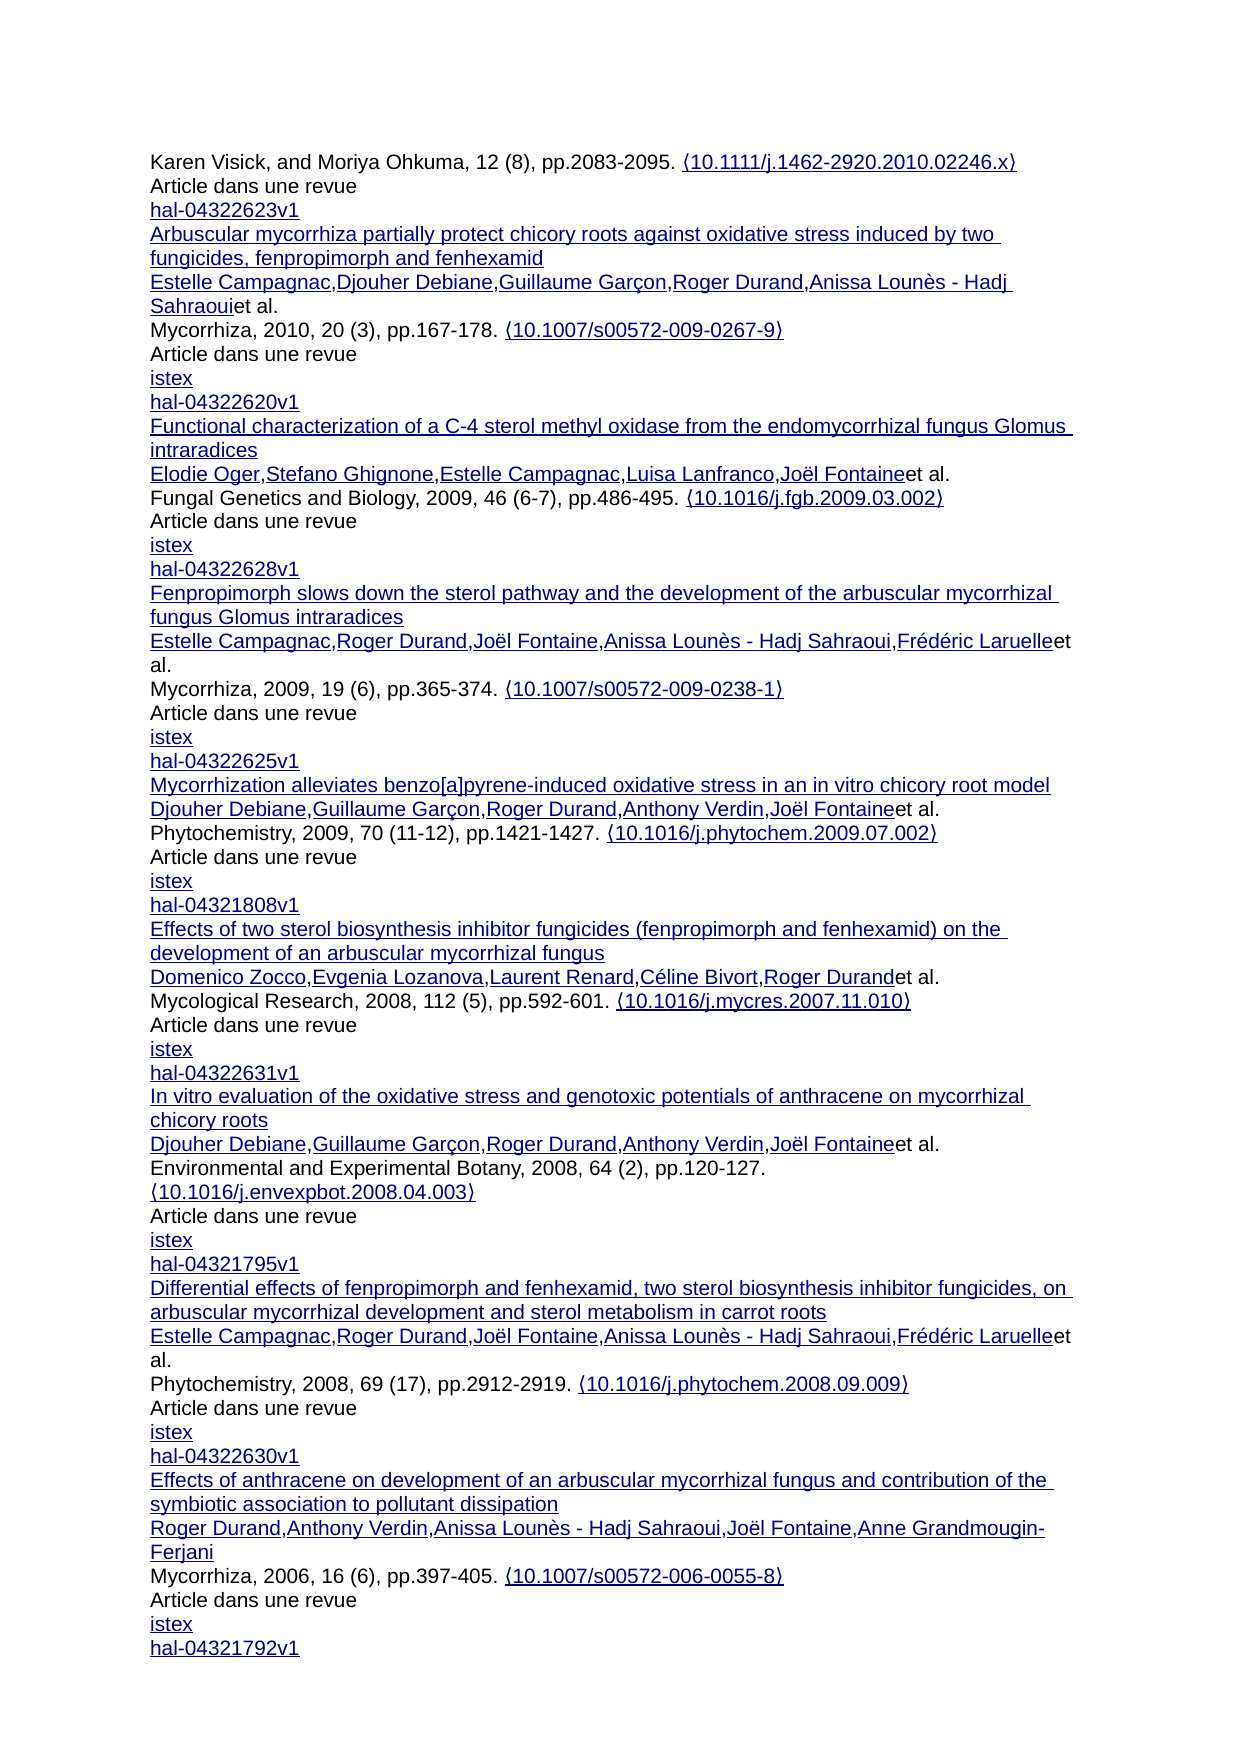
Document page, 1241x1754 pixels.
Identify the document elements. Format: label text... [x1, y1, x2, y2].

table_cell Effects of anthracene on development of an arbuscular mycorrhizal fungus and contribution of the symbiotic association to pollutant dissipation Roger Durand,Anthony Verdin,Anissa Lounès - Hadj Sahraoui,Joël Fontaine,Anne Grandmougin-Ferjani Mycorrhiza, 2006, 16 (6), pp.397-405. ⟨10.1007/s00572-006-0055-8⟩ Article dans une revue istex hal-04321792v1 [150, 1468, 1090, 1659]
table_cell Mycorrhization alleviates benzo[a]pyrene-induced oxidative stress in an in vitro chicory root model Djouher Debiane,Guillaume Garçon,Roger Durand,Anthony Verdin,Joël Fontaineet al. Phytochemistry, 2009, 70 (11-12), pp.1421-1427. ⟨10.1016/j.phytochem.2009.07.002⟩ Article dans une revue istex hal-04321808v1 [150, 773, 1090, 917]
table_cell In vitro evaluation of the oxidative stress and genotoxic potentials of anthracene on mycorrhizal chicory roots Djouher Debiane,Guillaume Garçon,Roger Durand,Anthony Verdin,Joël Fontaineet al. Environmental and Experimental Botany, 2008, 64 (2), pp.120-127. ⟨10.1016/j.envexpbot.2008.04.003⟩ Article dans une revue istex hal-04321795v1 [150, 1084, 1090, 1276]
table_cell Differential effects of fenpropimorph and fenhexamid, two sterol biosynthesis inhibitor fungicides, on arbuscular mycorrhizal development and sterol metabolism in carrot roots Estelle Campagnac,Roger Durand,Joël Fontaine,Anissa Lounès - Hadj Sahraoui,Frédéric Laruelleet al. Phytochemistry, 2008, 69 (17), pp.2912-2919. ⟨10.1016/j.phytochem.2008.09.009⟩ Article dans une revue istex hal-04322630v1 [150, 1276, 1090, 1468]
table_cell Effects of two sterol biosynthesis inhibitor fungicides (fenpropimorph and fenhexamid) on the development of an arbuscular mycorrhizal fungus Domenico Zocco,Evgenia Lozanova,Laurent Renard,Céline Bivort,Roger Durandet al. Mycological Research, 2008, 112 (5), pp.592-601. ⟨10.1016/j.mycres.2007.11.010⟩ Article dans une revue istex hal-04322631v1 [150, 917, 1090, 1084]
table_cell Functional characterization of a C-4 sterol methyl oxidase from the endomycorrhizal fungus Glomus intraradices Elodie Oger,Stefano Ghignone,Estelle Campagnac,Luisa Lanfranco,Joël Fontaineet al. Fungal Genetics and Biology, 2009, 46 (6-7), pp.486-495. ⟨10.1016/j.fgb.2009.03.002⟩ Article dans une revue istex hal-04322628v1 [150, 414, 1090, 581]
table_cell Arbuscular mycorrhiza partially protect chicory roots against oxidative stress induced by two fungicides, fenpropimorph and fenhexamid Estelle Campagnac,Djouher Debiane,Guillaume Garçon,Roger Durand,Anissa Lounès - Hadj Sahraouiet al. Mycorrhiza, 2010, 20 (3), pp.167-178. ⟨10.1007/s00572-009-0267-9⟩ Article dans une revue istex hal-04322620v1 [150, 222, 1090, 413]
table_cell Karen Visick, and Moriya Ohkuma, 12 (8), pp.2083-2095. ⟨10.1111/j.1462-2920.2010.02246.x⟩ Article dans une revue hal-04322623v1 [150, 150, 1090, 222]
table_cell Fenpropimorph slows down the sterol pathway and the development of the arbuscular mycorrhizal fungus Glomus intraradices Estelle Campagnac,Roger Durand,Joël Fontaine,Anissa Lounès - Hadj Sahraoui,Frédéric Laruelleet al. Mycorrhiza, 2009, 19 (6), pp.365-374. ⟨10.1007/s00572-009-0238-1⟩ Article dans une revue istex hal-04322625v1 [150, 581, 1090, 773]
